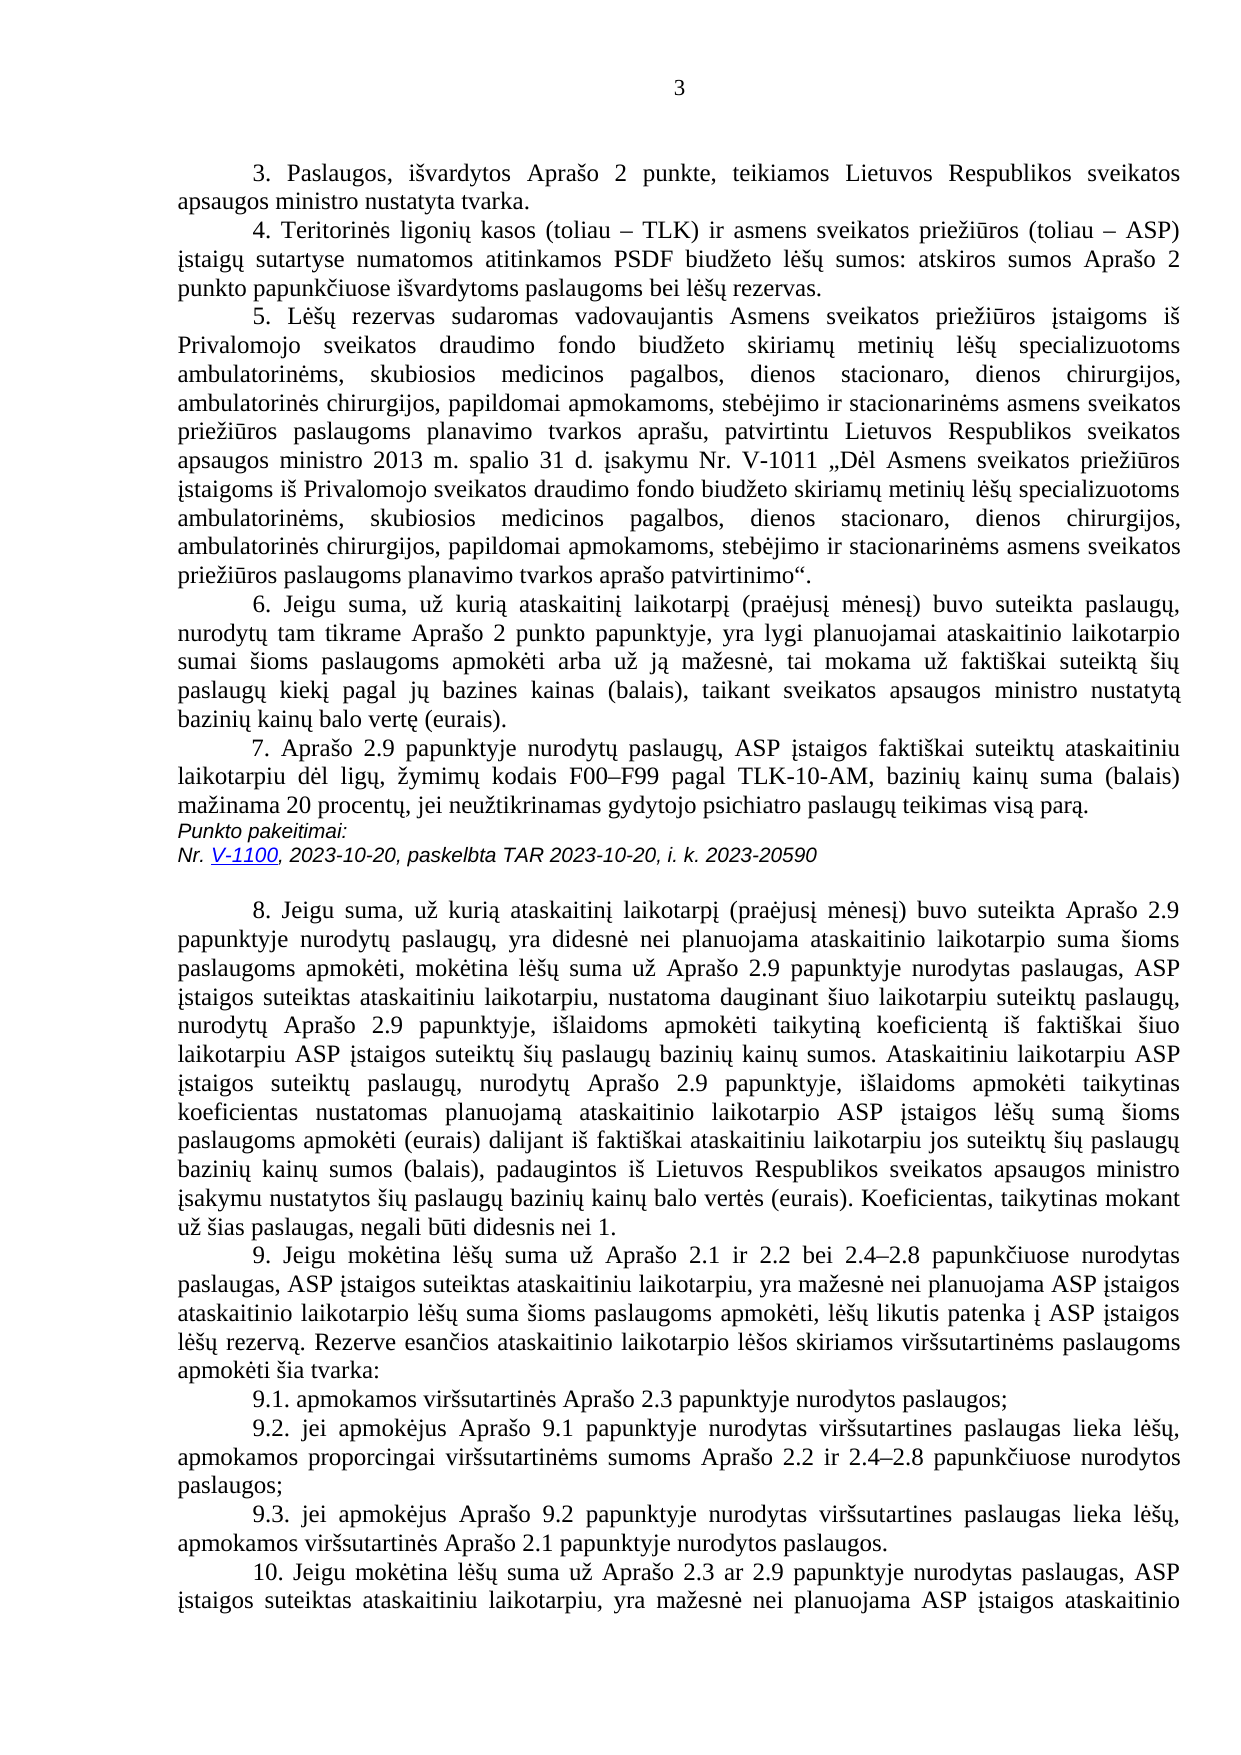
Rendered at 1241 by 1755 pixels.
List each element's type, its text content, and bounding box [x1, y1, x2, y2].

text 6. Jeigu suma, už kurią ataskaitinį laikotarpį (praėjusį mėnesį) buvo suteikta paslaugų, nurodytų tam tikrame Aprašo 2 punkto papunktyje, yra lygi planuojamai ataskaitinio laikotarpio sumai šioms paslaugoms apmokėti arba už ją mažesnė, tai mokama už faktiškai suteiktą šių paslaugų kiekį pagal jų bazines kainas (balais), taikant sveikatos apsaugos ministro nustatytą bazinių kainų balo vertę (eurais). [177, 589, 1181, 733]
text 9.2. jei apmokėjus Aprašo 9.1 papunktyje nurodytas viršsutartines paslaugas lieka lėšų, apmokamos proporcingai viršsutartinėms sumoms Aprašo 2.2 ir 2.4–2.8 papunkčiuose nurodytos paslaugos; [177, 1413, 1181, 1499]
text 7. Aprašo 2.9 papunktyje nurodytų paslaugų, ASP įstaigos faktiškai suteiktų ataskaitiniu laikotarpiu dėl ligų, žymimų kodais F00–F99 pagal TLK-10-AM, bazinių kainų suma (balais) mažinama 20 procentų, jei neužtikrinamas gydytojo psichiatro paslaugų teikimas visą parą. [177, 733, 1181, 819]
text 4. Teritorinės ligonių kasos (toliau – TLK) ir asmens sveikatos priežiūros (toliau – ASP) įstaigų sutartyse numatomos atitinkamos PSDF biudžeto lėšų sumos: atskiros sumos Aprašo 2 punkto papunkčiuose išvardytoms paslaugoms bei lėšų rezervas. [177, 215, 1181, 301]
text 10. Jeigu mokėtina lėšų suma už Aprašo 2.3 ar 2.9 papunktyje nurodytas paslaugas, ASP įstaigos suteiktas ataskaitiniu laikotarpiu, yra mažesnė nei planuojama ASP įstaigos ataskaitinio [177, 1557, 1181, 1614]
text 3. Paslaugos, išvardytos Aprašo 2 punkte, teikiamos Lietuvos Respublikos sveikatos apsaugos ministro nustatyta tvarka. [177, 158, 1181, 215]
text 9.3. jei apmokėjus Aprašo 9.2 papunktyje nurodytas viršsutartines paslaugas lieka lėšų, apmokamos viršsutartinės Aprašo 2.1 papunktyje nurodytos paslaugos. [177, 1499, 1181, 1557]
text 5. Lėšų rezervas sudaromas vadovaujantis Asmens sveikatos priežiūros įstaigoms iš Privalomojo sveikatos draudimo fondo biudžeto skiriamų metinių lėšų specializuotoms ambulatorinėms, skubiosios medicinos pagalbos, dienos stacionaro, dienos chirurgijos, ambulatorinės chirurgijos, papildomai apmokamoms, stebėjimo ir stacionarinėms asmens sveikatos priežiūros paslaugoms planavimo tvarkos aprašu, patvirtintu Lietuvos Respublikos sveikatos apsaugos ministro 2013 m. spalio 31 d. įsakymu Nr. V-1011 „Dėl Asmens sveikatos priežiūros įstaigoms iš Privalomojo sveikatos draudimo fondo biudžeto skiriamų metinių lėšų specializuotoms ambulatorinėms, skubiosios medicinos pagalbos, dienos stacionaro, dienos chirurgijos, ambulatorinės chirurgijos, papildomai apmokamoms, stebėjimo ir stacionarinėms asmens sveikatos priežiūros paslaugoms planavimo tvarkos aprašo patvirtinimo“. [177, 301, 1181, 589]
text 9.1. apmokamos viršsutartinės Aprašo 2.3 papunktyje nurodytos paslaugos; [177, 1384, 1181, 1413]
text 8. Jeigu suma, už kurią ataskaitinį laikotarpį (praėjusį mėnesį) buvo suteikta Aprašo 2.9 papunktyje nurodytų paslaugų, yra didesnė nei planuojama ataskaitinio laikotarpio suma šioms paslaugoms apmokėti, mokėtina lėšų suma už Aprašo 2.9 papunktyje nurodytas paslaugas, ASP įstaigos suteiktas ataskaitiniu laikotarpiu, nustatoma dauginant šiuo laikotarpiu suteiktų paslaugų, nurodytų Aprašo 2.9 papunktyje, išlaidoms apmokėti taikytiną koeficientą iš faktiškai šiuo laikotarpiu ASP įstaigos suteiktų šių paslaugų bazinių kainų sumos. Ataskaitiniu laikotarpiu ASP įstaigos suteiktų paslaugų, nurodytų Aprašo 2.9 papunktyje, išlaidoms apmokėti taikytinas koeficientas nustatomas planuojamą ataskaitinio laikotarpio ASP įstaigos lėšų sumą šioms paslaugoms apmokėti (eurais) dalijant iš faktiškai ataskaitiniu laikotarpiu jos suteiktų šių paslaugų bazinių kainų sumos (balais), padaugintos iš Lietuvos Respublikos sveikatos apsaugos ministro įsakymu nustatytos šių paslaugų bazinių kainų balo vertės (eurais). Koeficientas, taikytinas mokant už šias paslaugas, negali būti didesnis nei 1. [177, 896, 1181, 1241]
text Punkto pakeitimai: [177, 819, 1181, 843]
text Nr. V-1100, 2023-10-20, paskelbta TAR 2023-10-20, i. k. 2023-20590 [177, 843, 1181, 867]
text 9. Jeigu mokėtina lėšų suma už Aprašo 2.1 ir 2.2 bei 2.4–2.8 papunkčiuose nurodytas paslaugas, ASP įstaigos suteiktas ataskaitiniu laikotarpiu, yra mažesnė nei planuojama ASP įstaigos ataskaitinio laikotarpio lėšų suma šioms paslaugoms apmokėti, lėšų likutis patenka į ASP įstaigos lėšų rezervą. Rezerve esančios ataskaitinio laikotarpio lėšos skiriamos viršsutartinėms paslaugoms apmokėti šia tvarka: [177, 1241, 1181, 1384]
